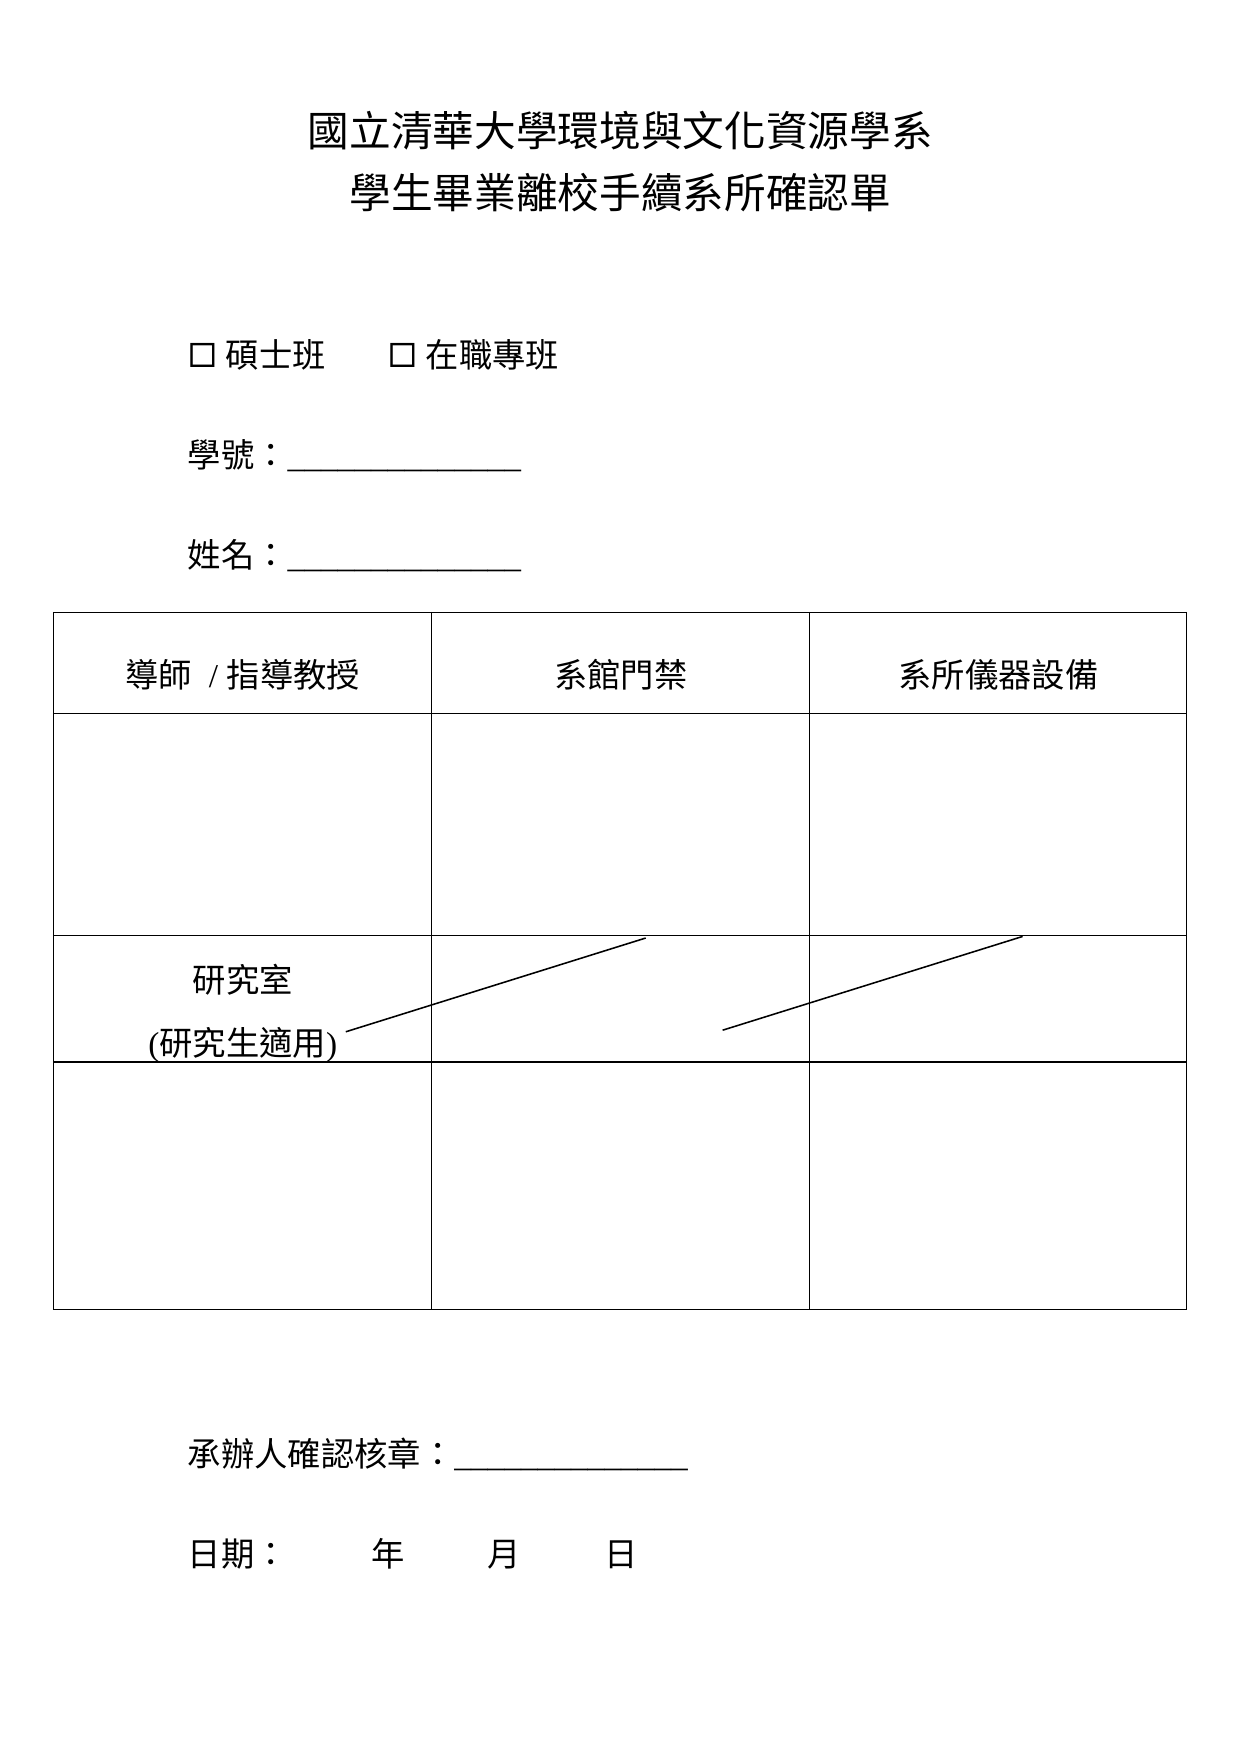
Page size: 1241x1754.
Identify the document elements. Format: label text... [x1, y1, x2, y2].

text 承辦人確認核章：______________ [187, 1410, 1053, 1472]
table_header 系館門禁 [432, 613, 809, 713]
table_header 系所儀器設備 [810, 613, 1186, 713]
text 學號：______________ [187, 411, 1053, 474]
table_header 導師 / 指導教授 [54, 613, 431, 713]
table_cell [810, 714, 1186, 935]
table_cell 研究室 (研究生適用) [54, 936, 431, 1061]
table_cell [810, 936, 1018, 1001]
text 日期： 年 月 日 [187, 1510, 1053, 1572]
table_cell [810, 936, 1186, 1061]
text 姓名：______________ [187, 512, 1053, 574]
text 國立清華大學環境與文化資源學系 [187, 86, 1053, 149]
table_cell [432, 936, 809, 1061]
table_cell [432, 714, 809, 935]
table_cell [54, 1063, 431, 1309]
text 學生畢業離校手續系所確認單 [187, 149, 1053, 211]
table_cell [432, 1063, 809, 1309]
text  碩士班  在職專班 [187, 311, 1053, 374]
table_cell [54, 714, 431, 935]
table_cell [810, 1063, 1186, 1309]
